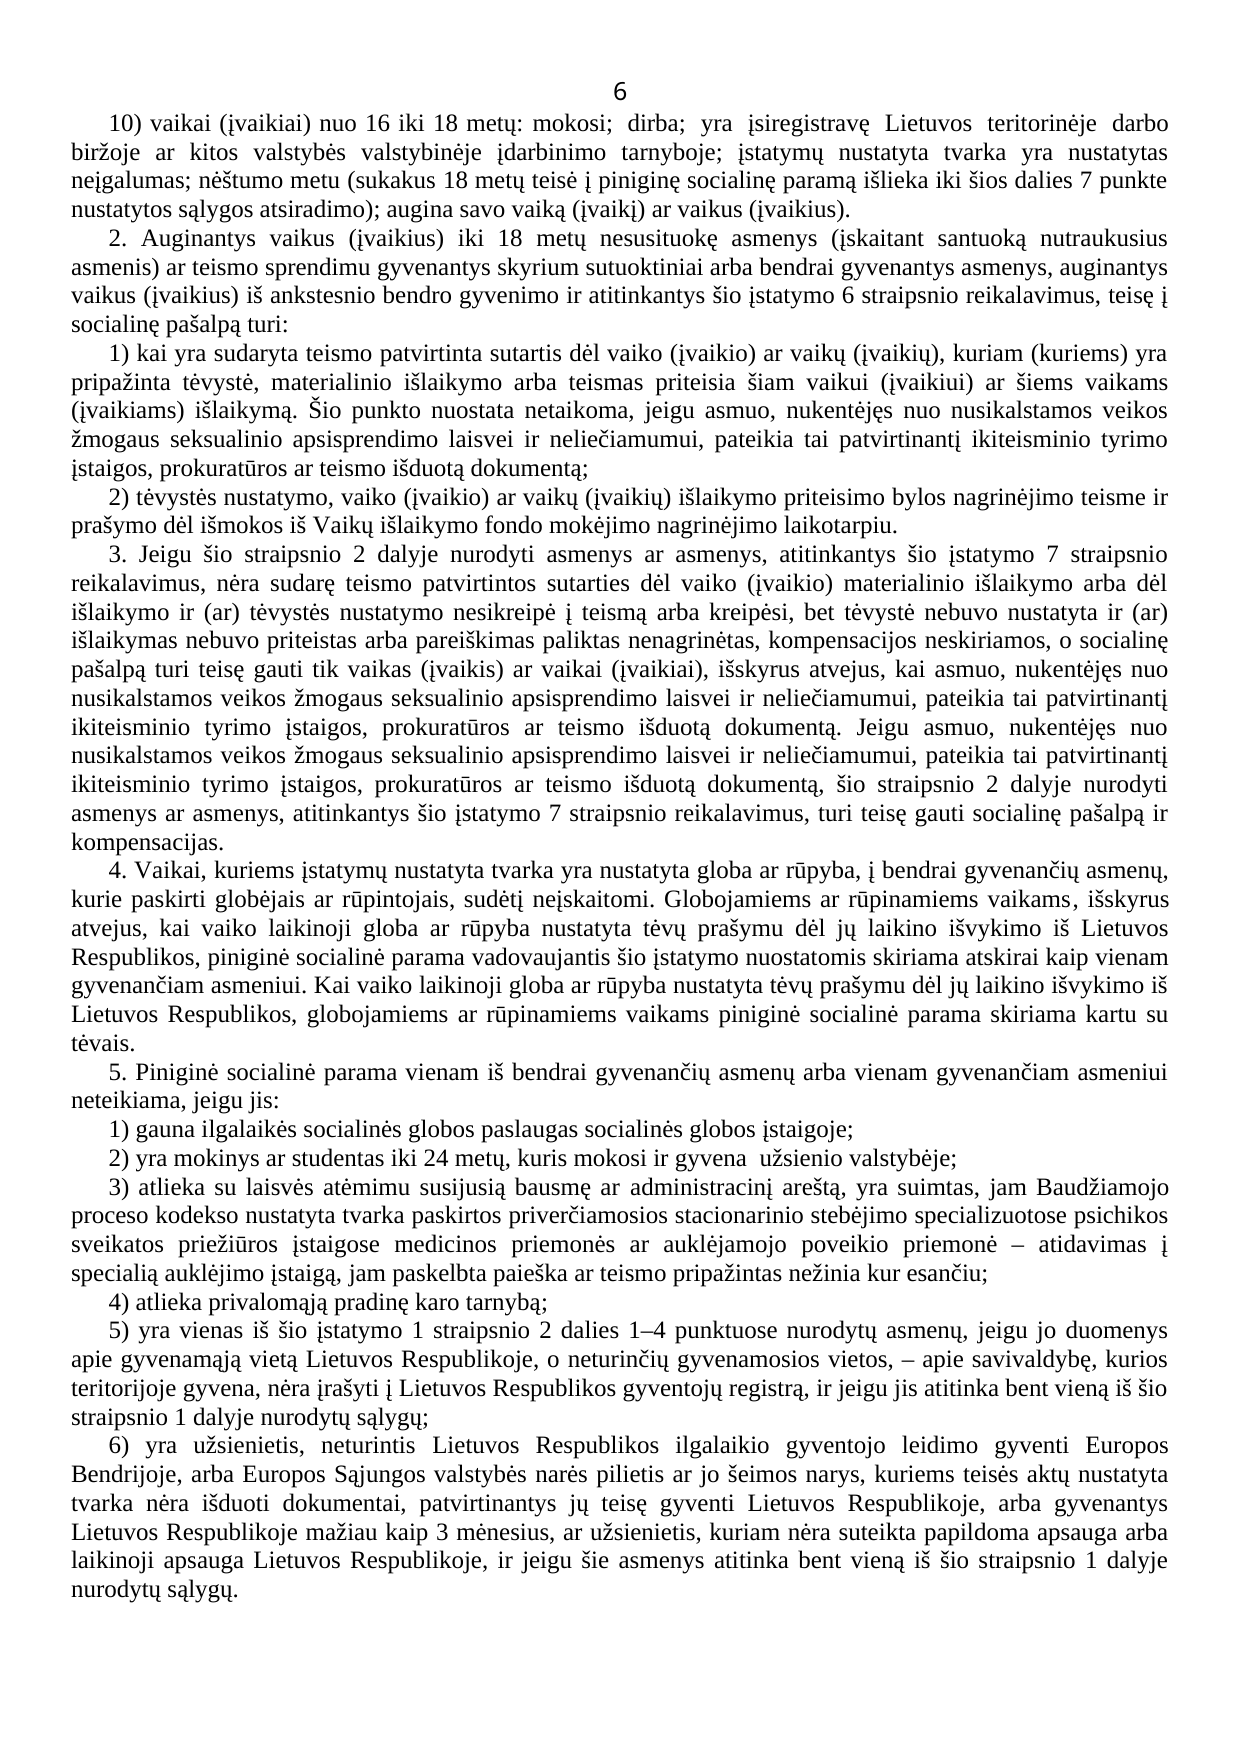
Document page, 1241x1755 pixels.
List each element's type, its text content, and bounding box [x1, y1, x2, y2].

text 10) vaikai (įvaikiai) nuo 16 iki 18 metų: mokosi; dirba; yra įsiregistravę Lietuvos teritorinėje darbo biržoje ar kitos valstybės valstybinėje įdarbinimo tarnyboje; įstatymų nustatyta tvarka yra nustatytas neįgalumas; nėštumo metu (sukakus 18 metų teisė į piniginę socialinę paramą išlieka iki šios dalies 7 punkte nustatytos sąlygos atsiradimo); augina savo vaiką (įvaikį) ar vaikus (įvaikius). [71, 108, 1169, 223]
text 2. Auginantys vaikus (įvaikius) iki 18 metų nesusituokę asmenys (įskaitant santuoką nutraukusius asmenis) ar teismo sprendimu gyvenantys skyrium sutuoktiniai arba bendrai gyvenantys asmenys, auginantys vaikus (įvaikius) iš ankstesnio bendro gyvenimo ir atitinkantys šio įstatymo 6 straipsnio reikalavimus, teisę į socialinę pašalpą turi: [71, 223, 1169, 338]
text 5) yra vienas iš šio įstatymo 1 straipsnio 2 dalies 1–4 punktuose nurodytų asmenų, jeigu jo duomenys apie gyvenamąją vietą Lietuvos Respublikoje, o neturinčių gyvenamosios vietos, – apie savivaldybę, kurios teritorijoje gyvena, nėra įrašyti į Lietuvos Respublikos gyventojų registrą, ir jeigu jis atitinka bent vieną iš šio straipsnio 1 dalyje nurodytų sąlygų; [71, 1315, 1169, 1430]
text 1) gauna ilgalaikės socialinės globos paslaugas socialinės globos įstaigoje; [71, 1114, 1169, 1143]
text 1) kai yra sudaryta teismo patvirtinta sutartis dėl vaiko (įvaikio) ar vaikų (įvaikių), kuriam (kuriems) yra pripažinta tėvystė, materialinio išlaikymo arba teismas priteisia šiam vaikui (įvaikiui) ar šiems vaikams (įvaikiams) išlaikymą. Šio punkto nuostata netaikoma, jeigu asmuo, nukentėjęs nuo nusikalstamos veikos žmogaus seksualinio apsisprendimo laisvei ir neliečiamumui, pateikia tai patvirtinantį ikiteisminio tyrimo įstaigos, prokuratūros ar teismo išduotą dokumentą; [71, 338, 1169, 482]
text 3. Jeigu šio straipsnio 2 dalyje nurodyti asmenys ar asmenys, atitinkantys šio įstatymo 7 straipsnio reikalavimus, nėra sudarę teismo patvirtintos sutarties dėl vaiko (įvaikio) materialinio išlaikymo arba dėl išlaikymo ir (ar) tėvystės nustatymo nesikreipė į teismą arba kreipėsi, bet tėvystė nebuvo nustatyta ir (ar) išlaikymas nebuvo priteistas arba pareiškimas paliktas nenagrinėtas, kompensacijos neskiriamos, o socialinę pašalpą turi teisę gauti tik vaikas (įvaikis) ar vaikai (įvaikiai), išskyrus atvejus, kai asmuo, nukentėjęs nuo nusikalstamos veikos žmogaus seksualinio apsisprendimo laisvei ir neliečiamumui, pateikia tai patvirtinantį ikiteisminio tyrimo įstaigos, prokuratūros ar teismo išduotą dokumentą. Jeigu asmuo, nukentėjęs nuo nusikalstamos veikos žmogaus seksualinio apsisprendimo laisvei ir neliečiamumui, pateikia tai patvirtinantį ikiteisminio tyrimo įstaigos, prokuratūros ar teismo išduotą dokumentą, šio straipsnio 2 dalyje nurodyti asmenys ar asmenys, atitinkantys šio įstatymo 7 straipsnio reikalavimus, turi teisę gauti socialinę pašalpą ir kompensacijas. [71, 539, 1169, 855]
text 4) atlieka privalomąją pradinę karo tarnybą; [71, 1287, 1169, 1315]
text 3) atlieka su laisvės atėmimu susijusią bausmę ar administracinį areštą, yra suimtas, jam Baudžiamojo proceso kodekso nustatyta tvarka paskirtos priverčiamosios stacionarinio stebėjimo specializuotose psichikos sveikatos priežiūros įstaigose medicinos priemonės ar auklėjamojo poveikio priemonė – atidavimas į specialią auklėjimo įstaigą, jam paskelbta paieška ar teismo pripažintas nežinia kur esančiu; [71, 1172, 1169, 1287]
text 2) tėvystės nustatymo, vaiko (įvaikio) ar vaikų (įvaikių) išlaikymo priteisimo bylos nagrinėjimo teisme ir prašymo dėl išmokos iš Vaikų išlaikymo fondo mokėjimo nagrinėjimo laikotarpiu. [71, 482, 1169, 539]
text 6) yra užsienietis, neturintis Lietuvos Respublikos ilgalaikio gyventojo leidimo gyventi Europos Bendrijoje, arba Europos Sąjungos valstybės narės pilietis ar jo šeimos narys, kuriems teisės aktų nustatyta tvarka nėra išduoti dokumentai, patvirtinantys jų teisę gyventi Lietuvos Respublikoje, arba gyvenantys Lietuvos Respublikoje mažiau kaip 3 mėnesius, ar užsienietis, kuriam nėra suteikta papildoma apsauga arba laikinoji apsauga Lietuvos Respublikoje, ir jeigu šie asmenys atitinka bent vieną iš šio straipsnio 1 dalyje nurodytų sąlygų. [71, 1430, 1169, 1603]
text 5. Piniginė socialinė parama vienam iš bendrai gyvenančių asmenų arba vienam gyvenančiam asmeniui neteikiama, jeigu jis: [71, 1057, 1169, 1114]
text 2) yra mokinys ar studentas iki 24 metų, kuris mokosi ir gyvena užsienio valstybėje; [71, 1143, 1169, 1172]
text 4. Vaikai, kuriems įstatymų nustatyta tvarka yra nustatyta globa ar rūpyba, į bendrai gyvenančių asmenų, kurie paskirti globėjais ar rūpintojais, sudėtį neįskaitomi. Globojamiems ar rūpinamiems vaikams, išskyrus atvejus, kai vaiko laikinoji globa ar rūpyba nustatyta tėvų prašymu dėl jų laikino išvykimo iš Lietuvos Respublikos, piniginė socialinė parama vadovaujantis šio įstatymo nuostatomis skiriama atskirai kaip vienam gyvenančiam asmeniui. Kai vaiko laikinoji globa ar rūpyba nustatyta tėvų prašymu dėl jų laikino išvykimo iš Lietuvos Respublikos, globojamiems ar rūpinamiems vaikams piniginė socialinė parama skiriama kartu su tėvais. [71, 855, 1169, 1057]
